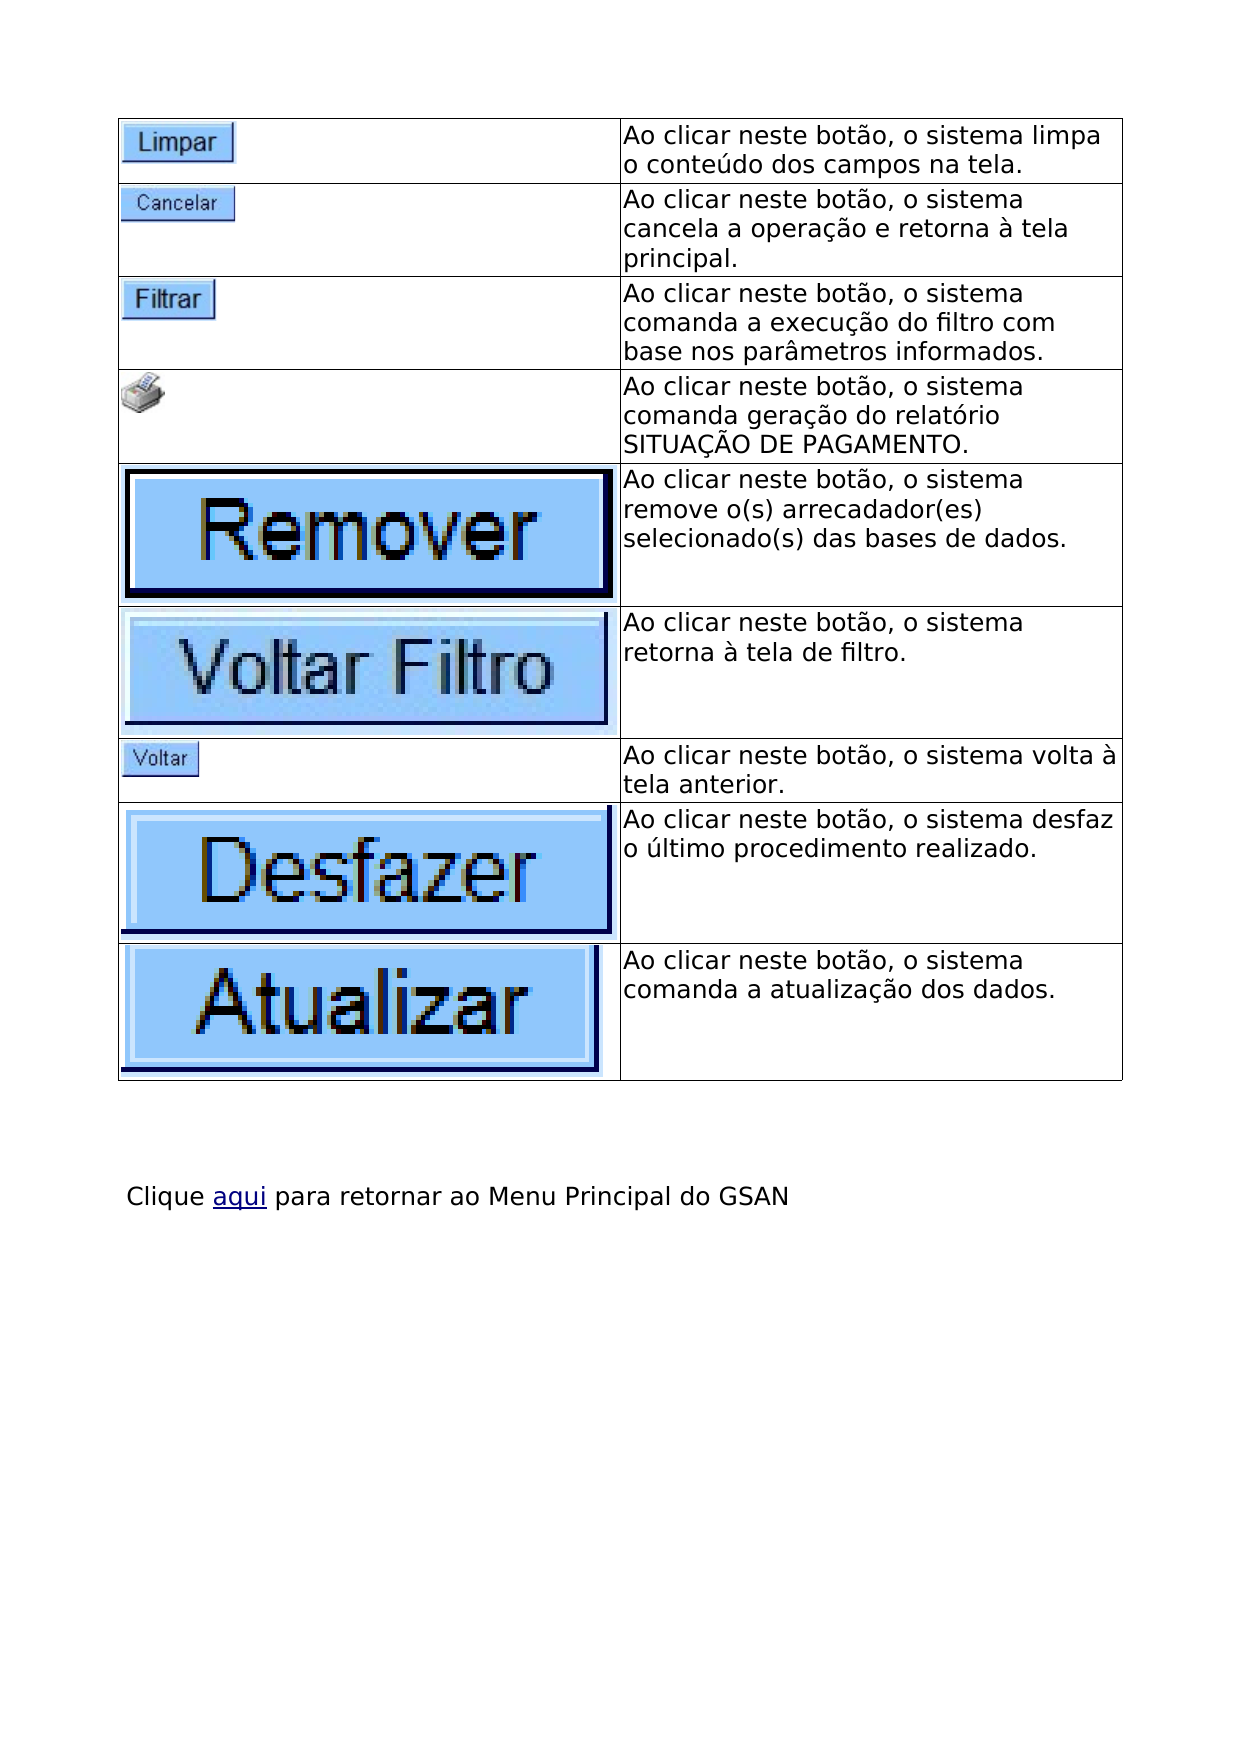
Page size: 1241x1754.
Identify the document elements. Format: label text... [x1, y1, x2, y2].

table_cell Ao clicar neste botão, o sistema comanda a atualização dos dados. [621, 944, 1122, 1080]
table_cell [119, 184, 620, 276]
table_cell Ao clicar neste botão, o sistema desfaz o último procedimento realizado. [621, 803, 1122, 943]
table_cell Ao clicar neste botão, o sistema cancela a operação e retorna à tela principal. [621, 184, 1122, 276]
picture [121, 121, 237, 164]
picture [121, 372, 165, 413]
table_cell [119, 944, 620, 1080]
text Clique aqui para retornar ao Menu Principal do GSAN [118, 1094, 1122, 1211]
picture [121, 465, 618, 603]
table_cell Ao clicar neste botão, o sistema comanda a execução do filtro com base nos parâmetros informados. [621, 277, 1122, 369]
picture [121, 278, 217, 321]
picture [121, 805, 618, 940]
table_cell [119, 739, 620, 802]
table_cell [119, 277, 620, 369]
table_cell Ao clicar neste botão, o sistema volta à tela anterior. [621, 739, 1122, 802]
picture [121, 740, 200, 777]
table_cell Ao clicar neste botão, o sistema retorna à tela de filtro. [621, 607, 1122, 738]
table_cell Ao clicar neste botão, o sistema limpa o conteúdo dos campos na tela. [621, 119, 1122, 182]
table_cell Ao clicar neste botão, o sistema remove o(s) arrecadador(es) selecionado(s) das bases de dados. [621, 464, 1122, 606]
table_cell [119, 607, 620, 738]
table_cell [119, 119, 620, 182]
table_cell Ao clicar neste botão, o sistema comanda geração do relatório SITUAÇÃO DE PAGAMENTO. [621, 370, 1122, 463]
table_cell [119, 803, 620, 943]
picture [121, 185, 236, 223]
table_cell [119, 370, 620, 463]
picture [121, 608, 618, 735]
table_cell [119, 464, 620, 606]
picture [121, 945, 618, 1077]
